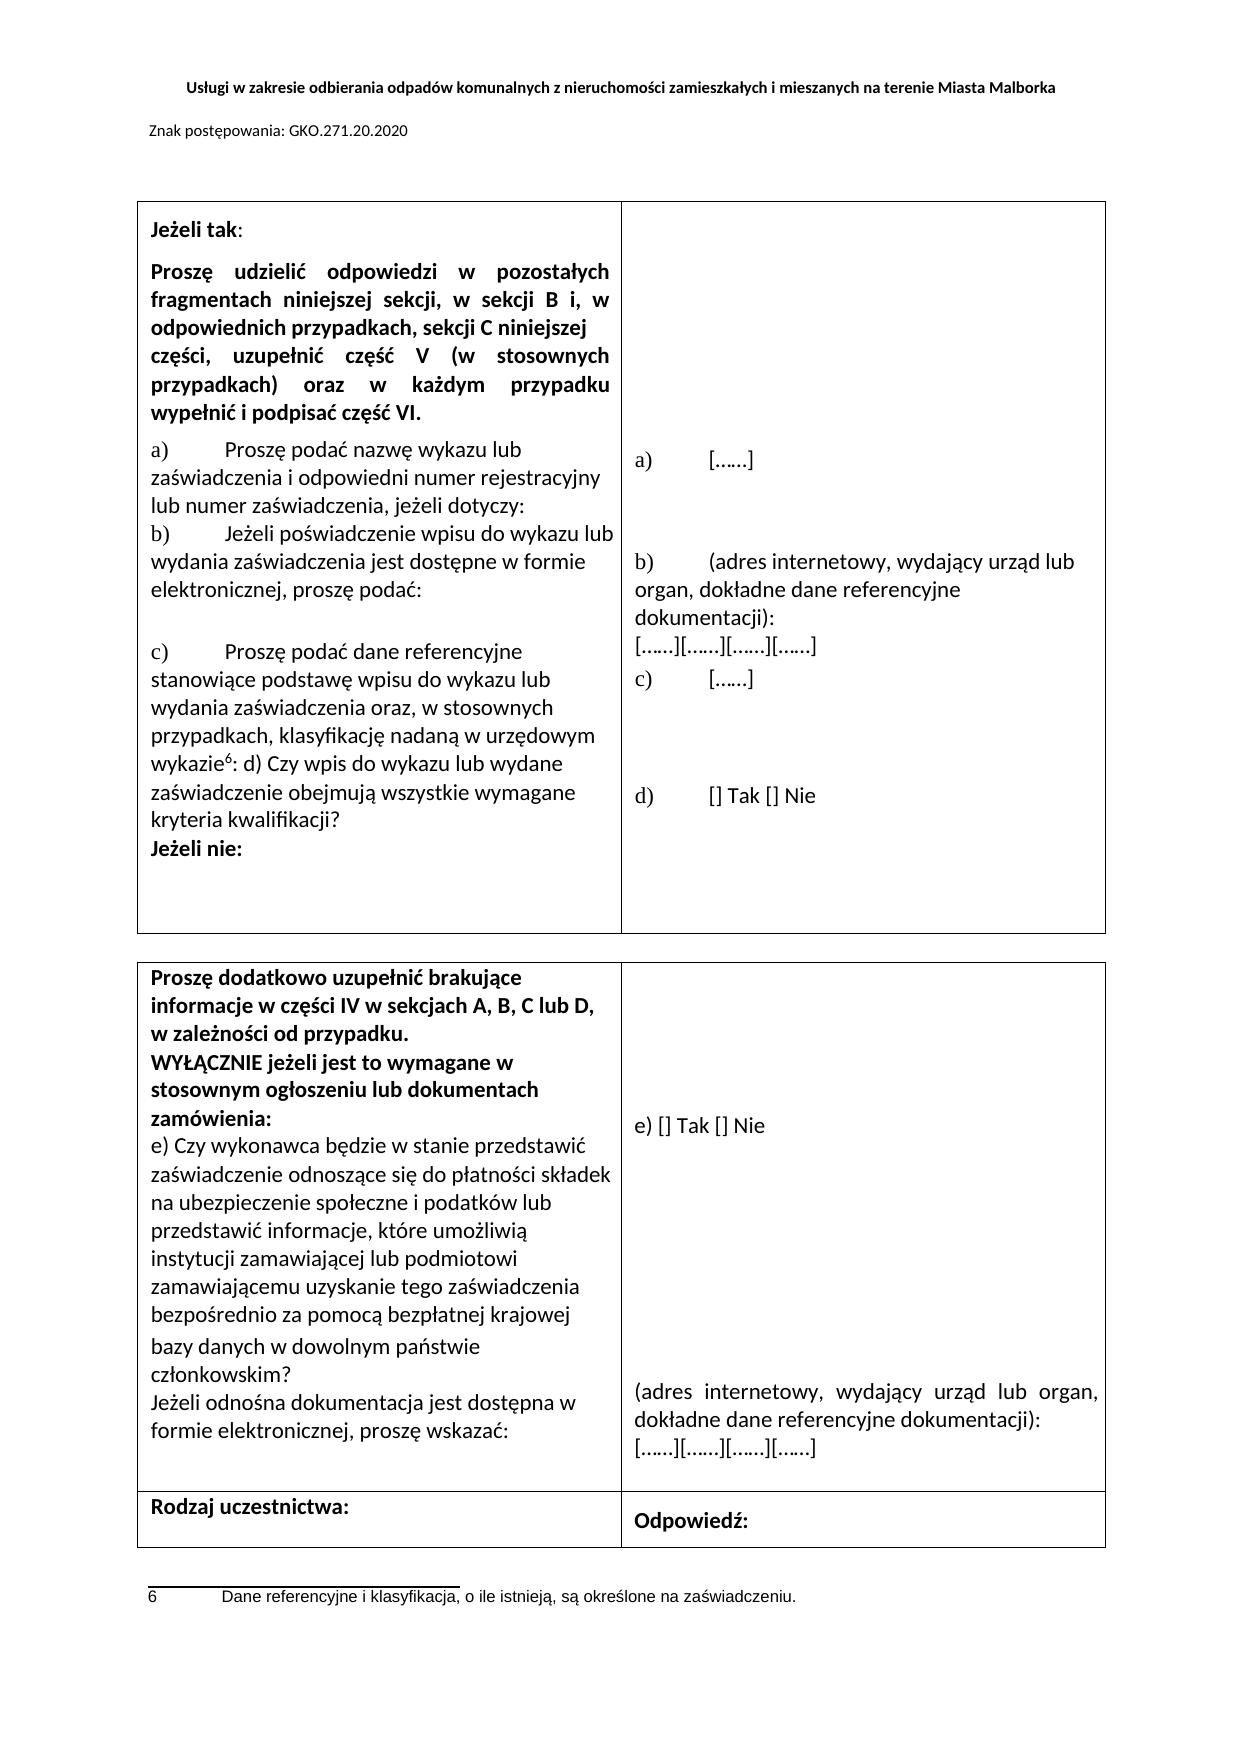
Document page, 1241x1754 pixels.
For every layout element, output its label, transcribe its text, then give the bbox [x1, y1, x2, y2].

table_header e) [] Tak [] Nie (adres internetowy, wydający urząd lub organ, dokładne dane referencyjne dokumentacji): [……][……][……][……] [622, 963, 1105, 1491]
table_cell Rodzaj uczestnictwa: [138, 1492, 621, 1547]
table_header Proszę dodatkowo uzupełnić brakujące informacje w części IV w sekcjach A, B, C lub D, w zależności od przypadku. WYŁĄCZNIE jeżeli jest to wymagane w stosownym ogłoszeniu lub dokumentach zamówienia: e) Czy wykonawca będzie w stanie przedstawić zaświadczenie odnoszące się do płatności składek na ubezpieczenie społeczne i podatków lub przedstawić informacje, które umożliwią instytucji zamawiającej lub podmiotowi zamawiającemu uzyskanie tego zaświadczenia bezpośrednio za pomocą bezpłatnej krajowej bazy danych w dowolnym państwie członkowskim? Jeżeli odnośna dokumentacja jest dostępna w formie elektronicznej, proszę wskazać: [138, 963, 621, 1491]
table_cell [……] (adres internetowy, wydający urząd lub organ, dokładne dane referencyjne dokumentacji): [……][……][……][……] [……] [] Tak [] Nie [622, 202, 1105, 933]
table_cell Odpowiedź: [622, 1492, 1105, 1547]
table_cell Jeżeli tak: Proszę udzielić odpowiedzi w pozostałych fragmentach niniejszej sekcji, w sekcji B i, w odpowiednich przypadkach, sekcji C niniejszej części, uzupełnić część V (w stosownych przypadkach) oraz w każdym przypadku wypełnić i podpisać część VI. Proszę podać nazwę wykazu lub zaświadczenia i odpowiedni numer rejestracyjny lub numer zaświadczenia, jeżeli dotyczy: Jeżeli poświadczenie wpisu do wykazu lub wydania zaświadczenia jest dostępne w formie elektronicznej, proszę podać: Proszę podać dane referencyjne stanowiące podstawę wpisu do wykazu lub wydania zaświadczenia oraz, w stosownych przypadkach, klasyfikację nadaną w urzędowym wykazie: d) Czy wpis do wykazu lub wydane zaświadczenie obejmują wszystkie wymagane kryteria kwalifikacji? Jeżeli nie: [138, 202, 621, 933]
